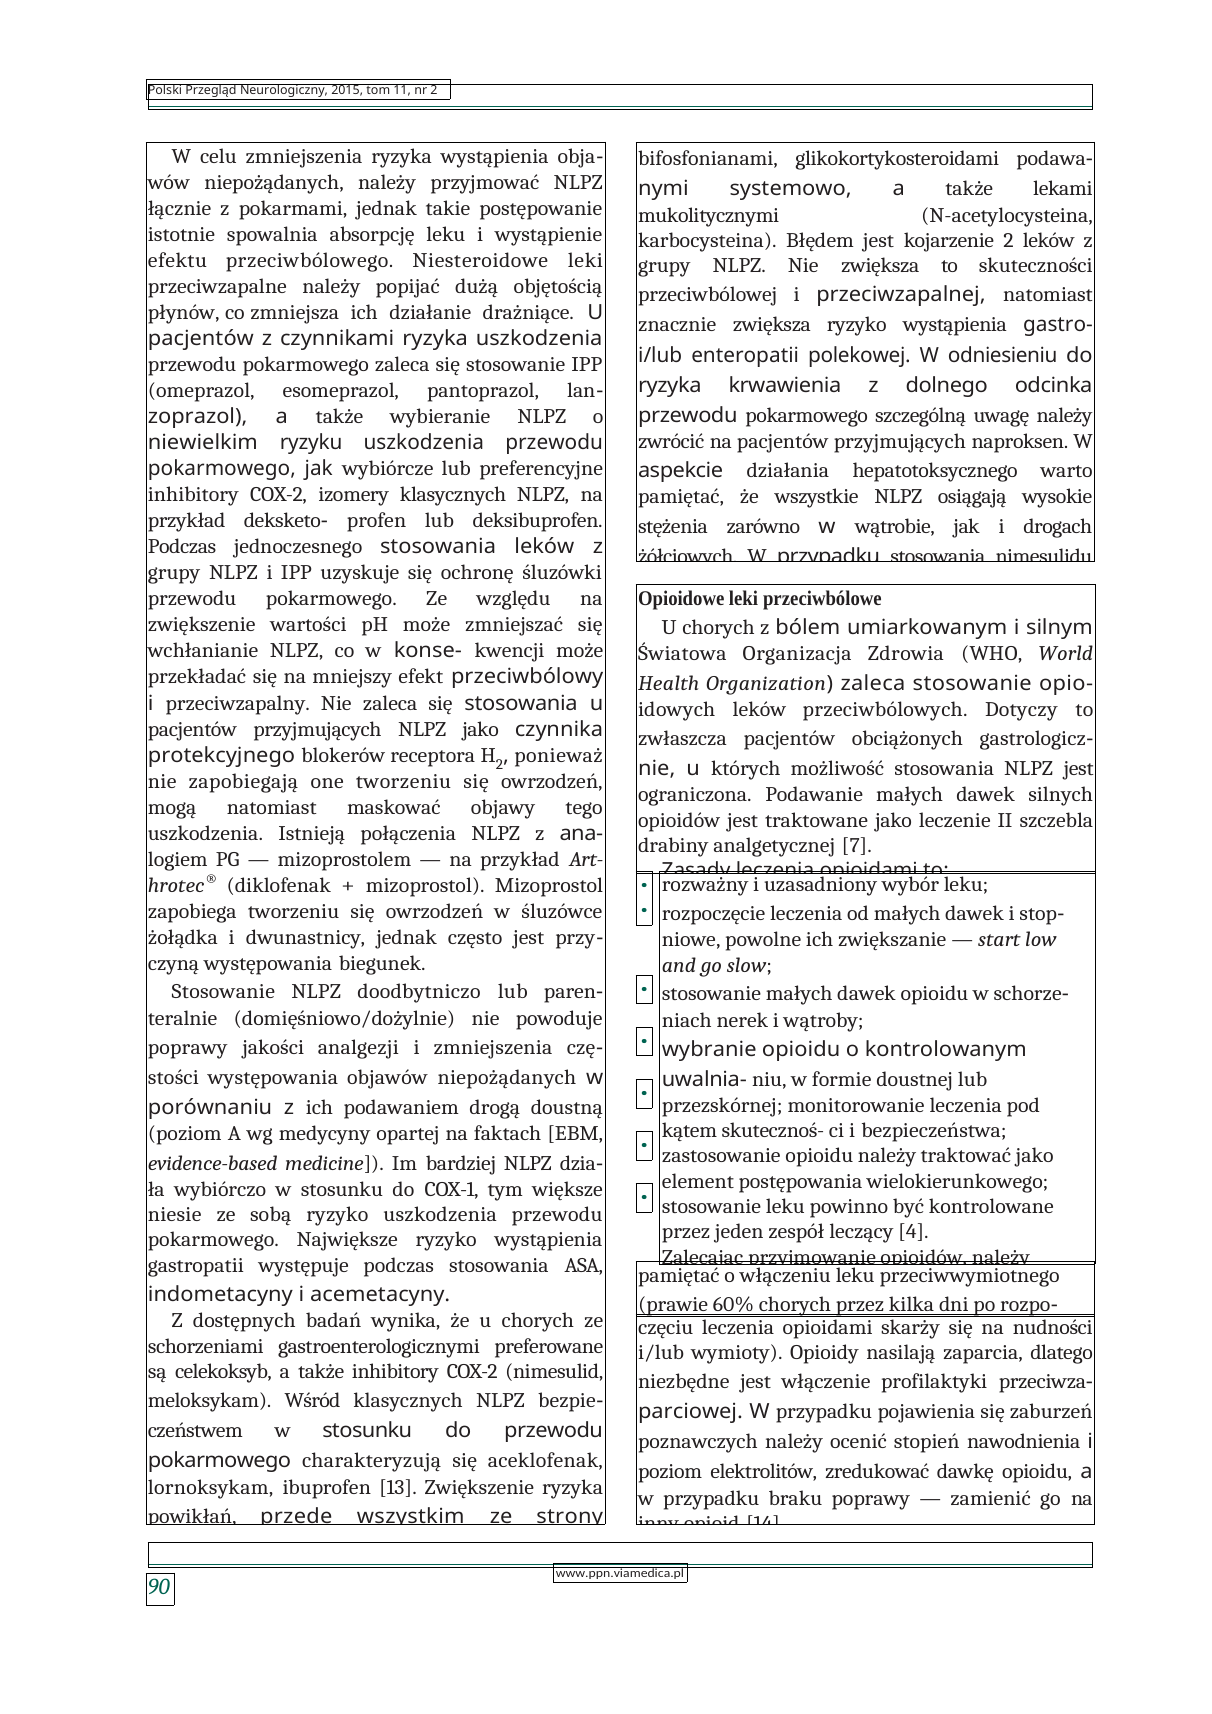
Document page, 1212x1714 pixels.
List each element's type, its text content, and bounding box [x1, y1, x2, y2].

text • [638, 1081, 652, 1105]
text • [638, 977, 652, 1001]
text stosowanie małych dawek opioidu w schorze- niach nerek i wątroby; [662, 978, 1093, 1032]
text Zalecając przyjmowanie opioidów, należy [662, 1245, 1094, 1261]
text 90 [148, 1574, 174, 1601]
text • [638, 1029, 652, 1053]
text bifosfonianami, glikokortykosteroidami podawa- nymi systemowo, a także lekami mukolitycznymi (N-acetylocysteina, karbocysteina). Błędem jest kojarzenie 2 leków z grupy NLPZ. Nie zwiększa to skuteczności przeciwbólowej i przeciwzapalnej, natomiast znacznie zwiększa ryzyko wystąpienia gastro- i/lub enteropatii polekowej. W odniesieniu do ryzyka krwawienia z dolnego odcinka przewodu pokarmowego szczególną uwagę należy zwrócić na pacjentów przyjmujących naproksen. W aspekcie działania hepatotoksycznego warto pamiętać, że wszystkie NLPZ osiągają wysokie stężenia zarówno w wątrobie, jak i drogach żółciowych. W przypadku stosowania nimesulidu ryzyko wystąpienia hepato- toksyczności, określone w 2014 roku, jest podobne jak przy stosowaniu innych NLPZ [9]. [638, 143, 1093, 561]
text rozważny i uzasadniony wybór leku; rozpoczęcie leczenia od małych dawek i stop- niowe, powolne ich zwiększanie — start low and go slow; [662, 872, 1093, 977]
text pamiętać o włączeniu leku przeciwwymiotnego (prawie 60% chorych przez kilka dni po rozpo- [638, 1263, 1094, 1314]
text Stosowanie NLPZ doodbytniczo lub paren- teralnie (domięśniowo/dożylnie) nie powoduje poprawy jakości analgezji i zmniejszenia czę- stości występowania objawów niepożądanych w porównaniu z ich podawaniem drogą doustną (poziom A wg medycyny opartej na faktach [EBM, evidence-based medicine]). Im bardziej NLPZ dzia- ła wybiórczo w stosunku do COX-1, tym większe niesie ze sobą ryzyko uszkodzenia przewodu pokarmowego. Największe ryzyko wystąpienia gastropatii występuje podczas stosowania ASA, indometacyny i acemetacyny. [148, 977, 603, 1307]
text Z dostępnych badań wynika, że u chorych ze schorzeniami gastroenterologicznymi preferowane są celekoksyb, a także inhibitory COX-2 (nimesulid, meloksykam). Wśród klasycznych NLPZ bezpie- czeństwem w stosunku do przewodu pokarmowego charakteryzują się aceklofenak, lornoksykam, ibuprofen [13]. Zwiększenie ryzyka powikłań, przede wszystkim ze strony górnego odcinka przewodu pokarmowego, może wystąpić podczas jednoczesnego stosowania NLPZ z doustnymi [148, 1309, 603, 1524]
text www.ppn.viamedica.pl [556, 1568, 687, 1581]
text W celu zmniejszenia ryzyka wystąpienia obja- wów niepożądanych, należy przyjmować NLPZ łącznie z pokarmami, jednak takie postępowanie istotnie spowalnia absorpcję leku i wystąpienie efektu przeciwbólowego. Niesteroidowe leki przeciwzapalne należy popijać dużą objętością płynów, co zmniejsza ich działanie drażniące. U pacjentów z czynnikami ryzyka uszkodzenia przewodu pokarmowego zaleca się stosowanie IPP (omeprazol, esomeprazol, pantoprazol, lan- zoprazol), a także wybieranie NLPZ o niewielkim ryzyku uszkodzenia przewodu pokarmowego, jak wybiórcze lub preferencyjne inhibitory COX-2, izomery klasycznych NLPZ, na przykład deksketo- profen lub deksibuprofen. Podczas jednoczesnego stosowania leków z grupy NLPZ i IPP uzyskuje się ochronę śluzówki przewodu pokarmowego. Ze względu na zwiększenie wartości pH może zmniejszać się wchłanianie NLPZ, co w konse- kwencji może przekładać się na mniejszy efekt przeciwbólowy i przeciwzapalny. Nie zaleca się stosowania u pacjentów przyjmujących NLPZ jako czynnika protekcyjnego blokerów receptora H2, ponieważ nie zapobiegają one tworzeniu się owrzodzeń, mogą natomiast maskować objawy tego uszkodzenia. Istnieją połączenia NLPZ z ana- logiem PG — mizoprostolem — na przykład Art- hrotec® (diklofenak + mizoprostol). Mizoprostol zapobiega tworzeniu się owrzodzeń w śluzówce żołądka i dwunastnicy, jednak często jest przy- czyną występowania biegunek. [148, 143, 603, 976]
text • [638, 1133, 652, 1157]
text częciu leczenia opioidami skarży się na nudności i/lub wymioty). Opioidy nasilają zaparcia, dlatego niezbędne jest włączenie profilaktyki przeciwza- parciowej. W przypadku pojawienia się zaburzeń poznawczych należy ocenić stopień nawodnienia i poziom elektrolitów, zredukować dawkę opioidu, a w przypadku braku poprawy — zamienić go na inny opioid [14]. [638, 1315, 1093, 1524]
text U chorych z bólem umiarkowanym i silnym Światowa Organizacja Zdrowia (WHO, World Health Organization) zaleca stosowanie opio- idowych leków przeciwbólowych. Dotyczy to zwłaszcza pacjentów obciążonych gastrologicz- nie, u których możliwość stosowania NLPZ jest ograniczona. Podawanie małych dawek silnych opioidów jest traktowane jako leczenie II szczebla drabiny analgetycznej [7]. [638, 612, 1093, 857]
text • [638, 872, 652, 896]
text zastosowanie opioidu należy traktować jako element postępowania wielokierunkowego; stosowanie leku powinno być kontrolowane przez jeden zespół leczący [4]. [662, 1144, 1093, 1244]
text • [638, 898, 652, 922]
text wybranie opioidu o kontrolowanym uwalnia- niu, w formie doustnej lub przezskórnej; monitorowanie leczenia pod kątem skutecznoś- ci i bezpieczeństwa; [662, 1034, 1094, 1143]
text Zasady leczenia opioidami to: [661, 859, 1095, 871]
text Polski Przegląd Neurologiczny, 2015, tom 11, nr 2 [149, 85, 449, 98]
text Opioidowe leki przeciwbólowe [638, 586, 1095, 610]
text • [638, 1185, 652, 1209]
